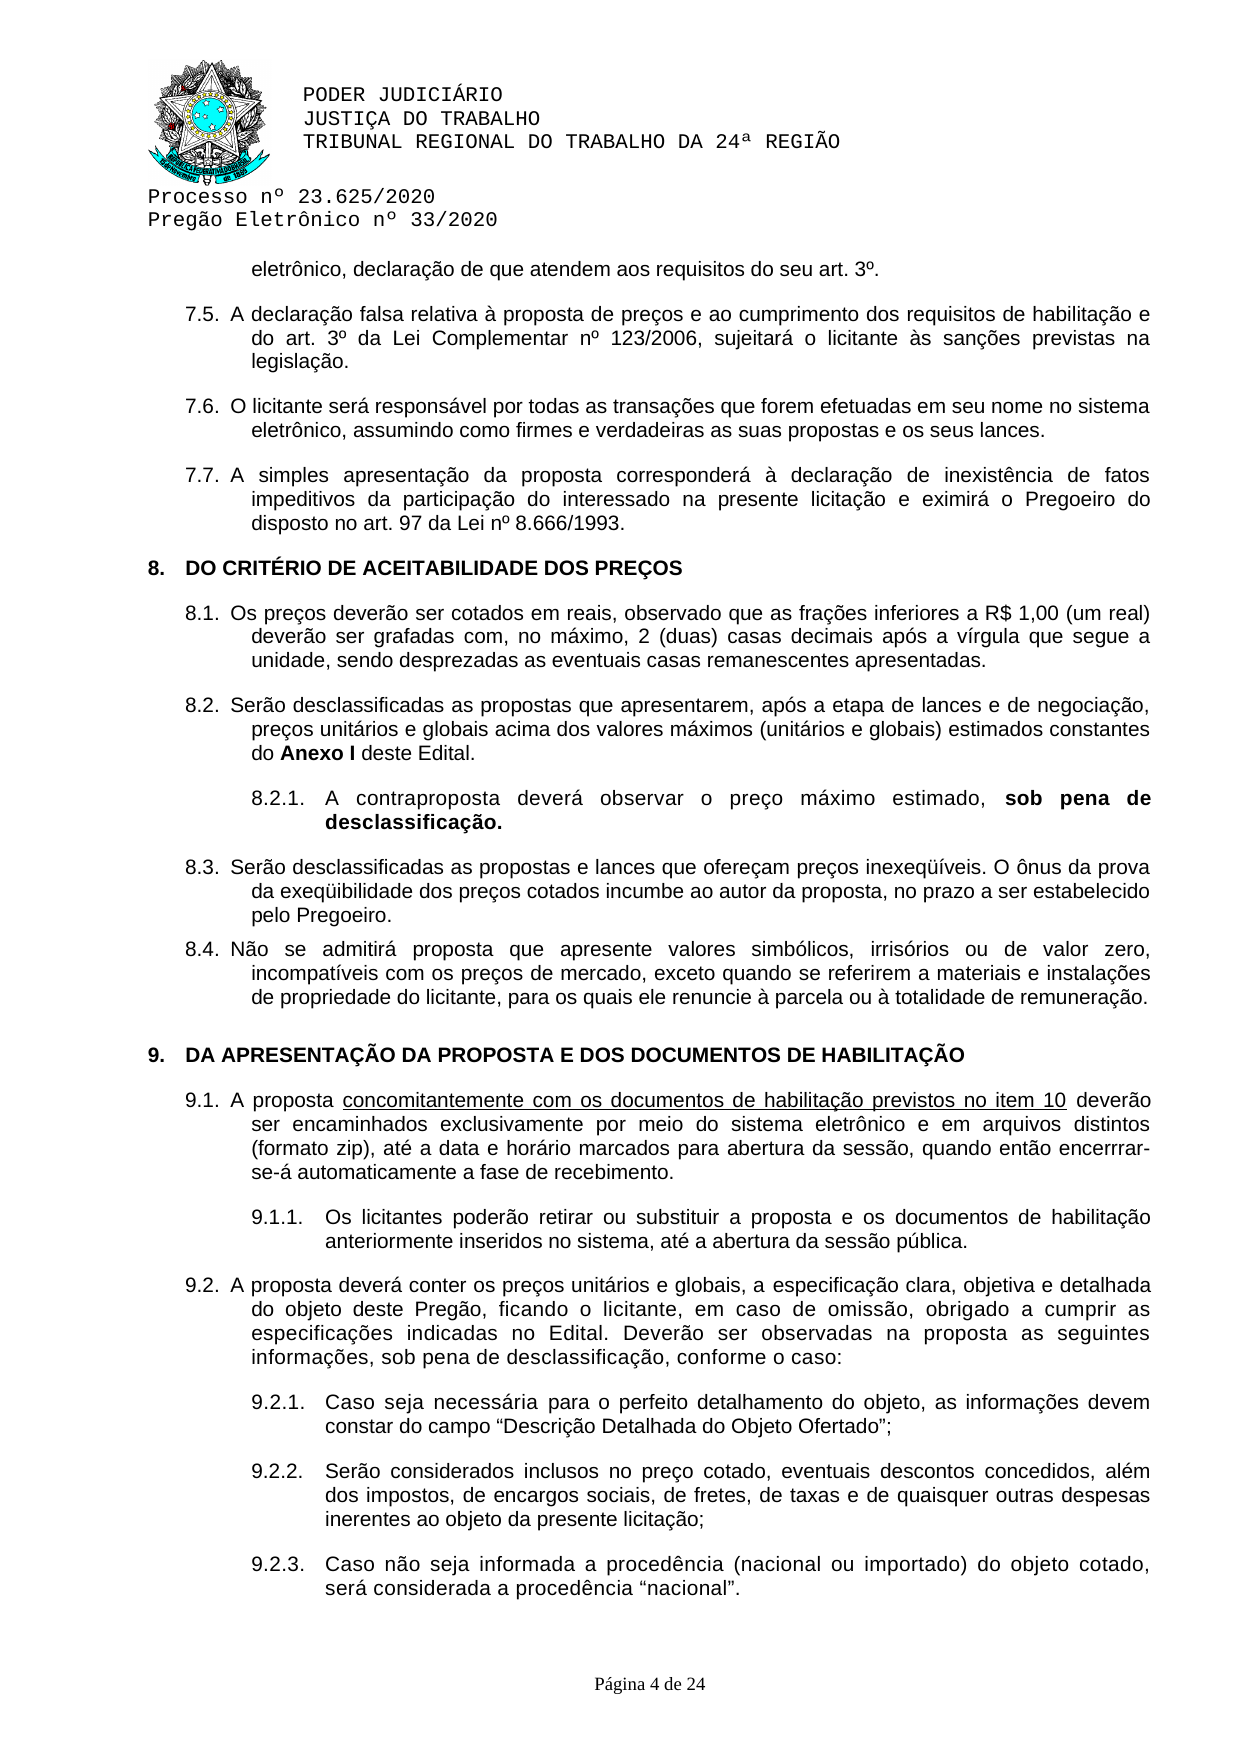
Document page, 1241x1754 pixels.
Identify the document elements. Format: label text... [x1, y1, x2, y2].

list Serão considerados inclusos no preço cotado, eventuais descontos concedidos, além dos impostos, de encargos sociais, de fretes, de taxas e de quaisquer outras despesas inerentes ao objeto da presente licitação; [251, 1459, 1152, 1531]
list Caso seja necessária para o perfeito detalhamento do objeto, as informações devem constar do campo “Descrição Detalhada do Objeto Ofertado”; [251, 1390, 1152, 1438]
picture [147, 59, 272, 186]
list O licitante será responsável por todas as transações que forem efetuadas em seu nome no sistema eletrônico, assumindo como firmes e verdadeiras as suas propostas e os seus lances. [185, 394, 1152, 442]
list DA APRESENTAÇÃO DA PROPOSTA E DOS DOCUMENTOS DE HABILITAÇÃO [148, 1043, 1152, 1067]
list Não se admitirá proposta que apresente valores simbólicos, irrisórios ou de valor zero, incompatíveis com os preços de mercado, exceto quando se referirem a materiais e instalações de propriedade do licitante, para os quais ele renuncie à parcela ou à totalidade de remuneração. [185, 937, 1152, 1009]
list A proposta concomitantemente com os documentos de habilitação previstos no item 10 deverão ser encaminhados exclusivamente por meio do sistema eletrônico e em arquivos distintos (formato zip), até a data e horário marcados para abertura da sessão, quando então encerrrar-se-á automaticamente a fase de recebimento. [185, 1088, 1152, 1184]
list eletrônico, declaração de que atendem aos requisitos do seu art. 3º. [185, 257, 1152, 281]
list Serão desclassificadas as propostas e lances que ofereçam preços inexeqüíveis. O ônus da prova da exeqüibilidade dos preços cotados incumbe ao autor da proposta, no prazo a ser estabelecido pelo Pregoeiro. [185, 854, 1152, 926]
list A proposta deverá conter os preços unitários e globais, a especificação clara, objetiva e detalhada do objeto deste Pregão, ficando o licitante, em caso de omissão, obrigado a cumprir as especificações indicadas no Edital. Deverão ser observadas na proposta as seguintes informações, sob pena de desclassificação, conforme o caso: [185, 1273, 1152, 1369]
list A contraproposta deverá observar o preço máximo estimado, sob pena de desclassificação. [251, 786, 1152, 834]
list Os licitantes poderão retirar ou substituir a proposta e os documentos de habilitação anteriormente inseridos no sistema, até a abertura da sessão pública. [251, 1204, 1152, 1252]
list Caso não seja informada a procedência (nacional ou importado) do objeto cotado, será considerada a procedência “nacional”. [251, 1551, 1152, 1599]
list Os preços deverão ser cotados em reais, observado que as frações inferiores a R$ 1,00 (um real) deverão ser grafadas com, no máximo, 2 (duas) casas decimais após a vírgula que segue a unidade, sendo desprezadas as eventuais casas remanescentes apresentadas. [185, 600, 1152, 672]
list A simples apresentação da proposta corresponderá à declaração de inexistência de fatos impeditivos da participação do interessado na presente licitação e eximirá o Pregoeiro do disposto no art. 97 da Lei nº 8.666/1993. [185, 463, 1152, 535]
list Serão desclassificadas as propostas que apresentarem, após a etapa de lances e de negociação, preços unitários e globais acima dos valores máximos (unitários e globais) estimados constantes do Anexo I deste Edital. [185, 693, 1152, 765]
list DO CRITÉRIO DE ACEITABILIDADE DOS PREÇOS [148, 556, 1152, 579]
list A declaração falsa relativa à proposta de preços e ao cumprimento dos requisitos de habilitação e do art. 3º da Lei Complementar nº 123/2006, sujeitará o licitante às sanções previstas na legislação. [185, 301, 1152, 373]
